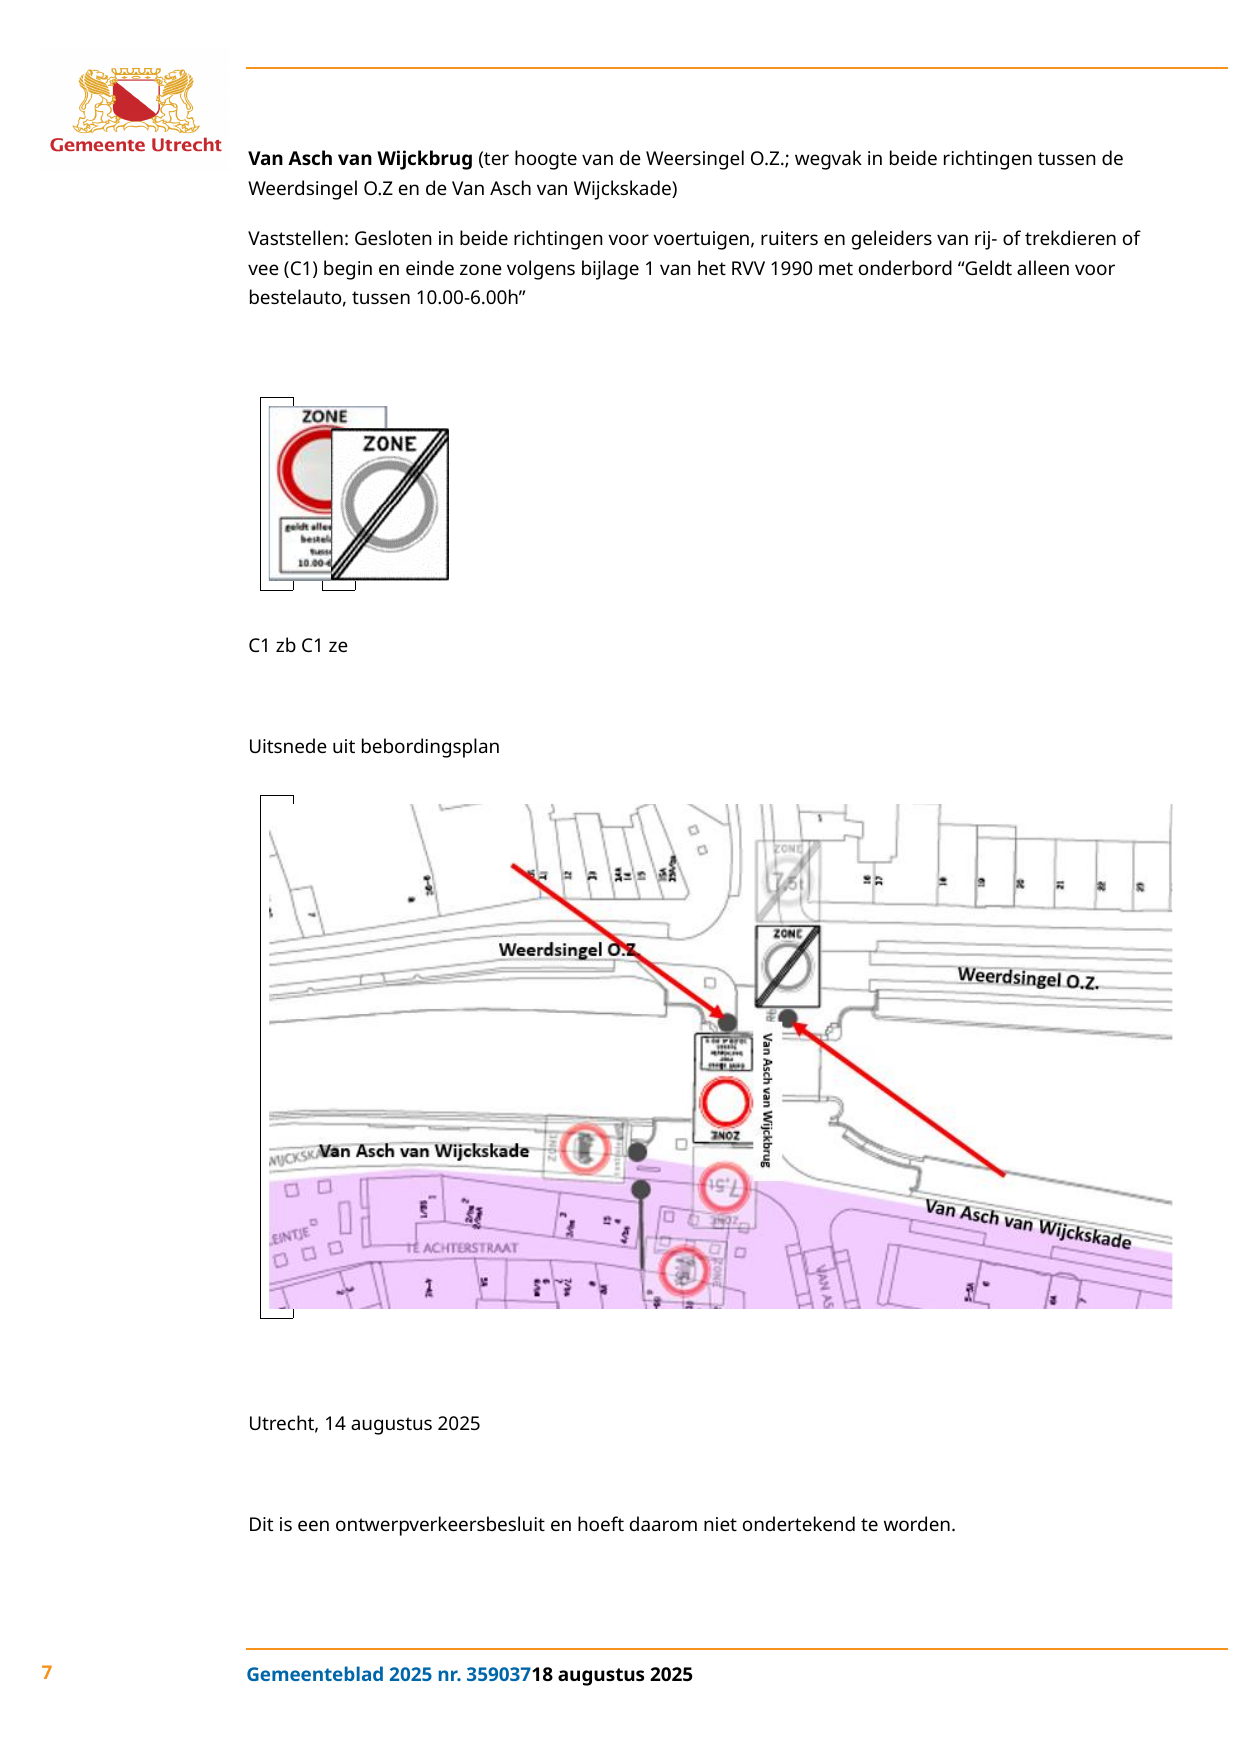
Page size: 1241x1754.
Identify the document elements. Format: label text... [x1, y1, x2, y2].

text C1 zb C1 ze [248, 632, 1152, 658]
text Utrecht, 14 augustus 2025 [248, 1410, 1152, 1436]
text Dit is een ontwerpverkeersbesluit en hoeft daarom niet ondertekend te worden. [248, 1511, 1152, 1537]
picture [268, 406, 449, 581]
text Van Asch van Wijckbrug (ter hoogte van de Weersingel O.Z.; wegvak in beide richtingen tussen de Weerdsingel O.Z en de Van Asch van Wijckskade) [248, 145, 1152, 201]
picture [268, 804, 1173, 1309]
text Vaststellen: Gesloten in beide richtingen voor voertuigen, ruiters en geleiders van rij- of trekdieren of vee (C1) begin en einde zone volgens bijlage 1 van het RVV 1990 met onderbord “Geldt alleen voor bestelauto, tussen 10.00-6.00h” [248, 225, 1152, 310]
picture [41, 47, 231, 172]
text Uitsnede uit bebordingsplan [248, 733, 1152, 758]
